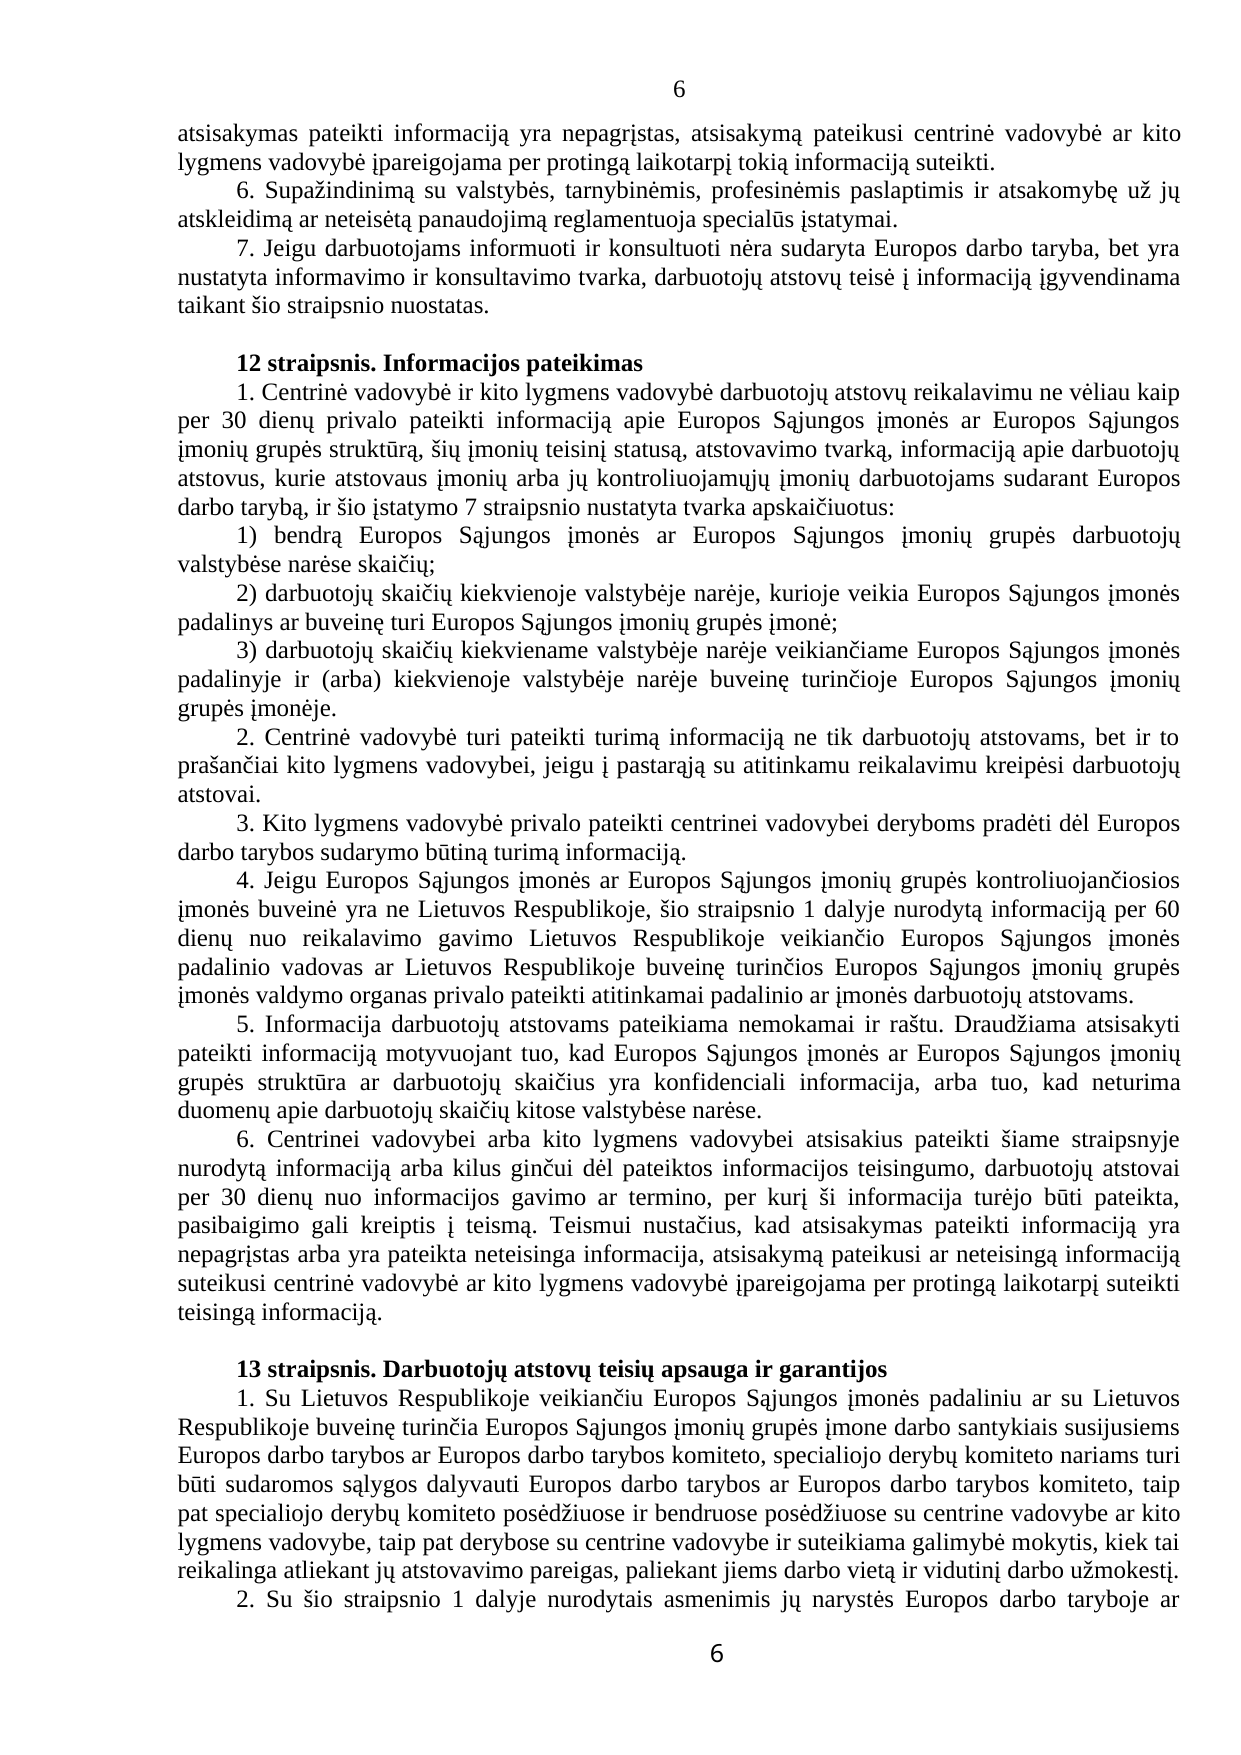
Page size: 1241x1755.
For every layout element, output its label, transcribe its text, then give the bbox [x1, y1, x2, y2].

text 1. Su Lietuvos Respublikoje veikiančiu Europos Sąjungos įmonės padaliniu ar su Lietuvos Respublikoje buveinę turinčia Europos Sąjungos įmonių grupės įmone darbo santykiais susijusiems Europos darbo tarybos ar Europos darbo tarybos komiteto, specialiojo derybų komiteto nariams turi būti sudaromos sąlygos dalyvauti Europos darbo tarybos ar Europos darbo tarybos komiteto, taip pat specialiojo derybų komiteto posėdžiuose ir bendruose posėdžiuose su centrine vadovybe ar kito lygmens vadovybe, taip pat derybose su centrine vadovybe ir suteikiama galimybė mokytis, kiek tai reikalinga atliekant jų atstovavimo pareigas, paliekant jiems darbo vietą ir vidutinį darbo užmokestį. [177, 1383, 1181, 1584]
text 1. Centrinė vadovybė ir kito lygmens vadovybė darbuotojų atstovų reikalavimu ne vėliau kaip per 30 dienų privalo pateikti informaciją apie Europos Sąjungos įmonės ar Europos Sąjungos įmonių grupės struktūrą, šių įmonių teisinį statusą, atstovavimo tvarką, informaciją apie darbuotojų atstovus, kurie atstovaus įmonių arba jų kontroliuojamųjų įmonių darbuotojams sudarant Europos darbo tarybą, ir šio įstatymo 7 straipsnio nustatyta tvarka apskaičiuotus: [177, 377, 1181, 521]
text 13 straipsnis. Darbuotojų atstovų teisių apsauga ir garantijos [177, 1354, 1181, 1383]
text 2. Su šio straipsnio 1 dalyje nurodytais asmenimis jų narystės Europos darbo taryboje ar [177, 1584, 1181, 1613]
text 6. Centrinei vadovybei arba kito lygmens vadovybei atsisakius pateikti šiame straipsnyje nurodytą informaciją arba kilus ginčui dėl pateiktos informacijos teisingumo, darbuotojų atstovai per 30 dienų nuo informacijos gavimo ar termino, per kurį ši informacija turėjo būti pateikta, pasibaigimo gali kreiptis į teismą. Teismui nustačius, kad atsisakymas pateikti informaciją yra nepagrįstas arba yra pateikta neteisinga informacija, atsisakymą pateikusi ar neteisingą informaciją suteikusi centrinė vadovybė ar kito lygmens vadovybė įpareigojama per protingą laikotarpį suteikti teisingą informaciją. [177, 1124, 1181, 1326]
text 1) bendrą Europos Sąjungos įmonės ar Europos Sąjungos įmonių grupės darbuotojų valstybėse narėse skaičių; [177, 521, 1181, 578]
text 6. Supažindinimą su valstybės, tarnybinėmis, profesinėmis paslaptimis ir atsakomybę už jų atskleidimą ar neteisėtą panaudojimą reglamentuoja specialūs įstatymai. [177, 176, 1181, 233]
text 12 straipsnis. Informacijos pateikimas [177, 348, 1181, 377]
text 4. Jeigu Europos Sąjungos įmonės ar Europos Sąjungos įmonių grupės kontroliuojančiosios įmonės buveinė yra ne Lietuvos Respublikoje, šio straipsnio 1 dalyje nurodytą informaciją per 60 dienų nuo reikalavimo gavimo Lietuvos Respublikoje veikiančio Europos Sąjungos įmonės padalinio vadovas ar Lietuvos Respublikoje buveinę turinčios Europos Sąjungos įmonių grupės įmonės valdymo organas privalo pateikti atitinkamai padalinio ar įmonės darbuotojų atstovams. [177, 866, 1181, 1009]
text 2) darbuotojų skaičių kiekvienoje valstybėje narėje, kurioje veikia Europos Sąjungos įmonės padalinys ar buveinę turi Europos Sąjungos įmonių grupės įmonė; [177, 578, 1181, 636]
text 7. Jeigu darbuotojams informuoti ir konsultuoti nėra sudaryta Europos darbo taryba, bet yra nustatyta informavimo ir konsultavimo tvarka, darbuotojų atstovų teisė į informaciją įgyvendinama taikant šio straipsnio nuostatas. [177, 233, 1181, 319]
text 3. Kito lygmens vadovybė privalo pateikti centrinei vadovybei deryboms pradėti dėl Europos darbo tarybos sudarymo būtiną turimą informaciją. [177, 808, 1181, 866]
text atsisakymas pateikti informaciją yra nepagrįstas, atsisakymą pateikusi centrinė vadovybė ar kito lygmens vadovybė įpareigojama per protingą laikotarpį tokią informaciją suteikti. [177, 118, 1181, 176]
text 2. Centrinė vadovybė turi pateikti turimą informaciją ne tik darbuotojų atstovams, bet ir to prašančiai kito lygmens vadovybei, jeigu į pastarąją su atitinkamu reikalavimu kreipėsi darbuotojų atstovai. [177, 722, 1181, 808]
text 3) darbuotojų skaičių kiekviename valstybėje narėje veikiančiame Europos Sąjungos įmonės padalinyje ir (arba) kiekvienoje valstybėje narėje buveinę turinčioje Europos Sąjungos įmonių grupės įmonėje. [177, 636, 1181, 722]
text 5. Informacija darbuotojų atstovams pateikiama nemokamai ir raštu. Draudžiama atsisakyti pateikti informaciją motyvuojant tuo, kad Europos Sąjungos įmonės ar Europos Sąjungos įmonių grupės struktūra ar darbuotojų skaičius yra konfidenciali informacija, arba tuo, kad neturima duomenų apie darbuotojų skaičių kitose valstybėse narėse. [177, 1009, 1181, 1124]
